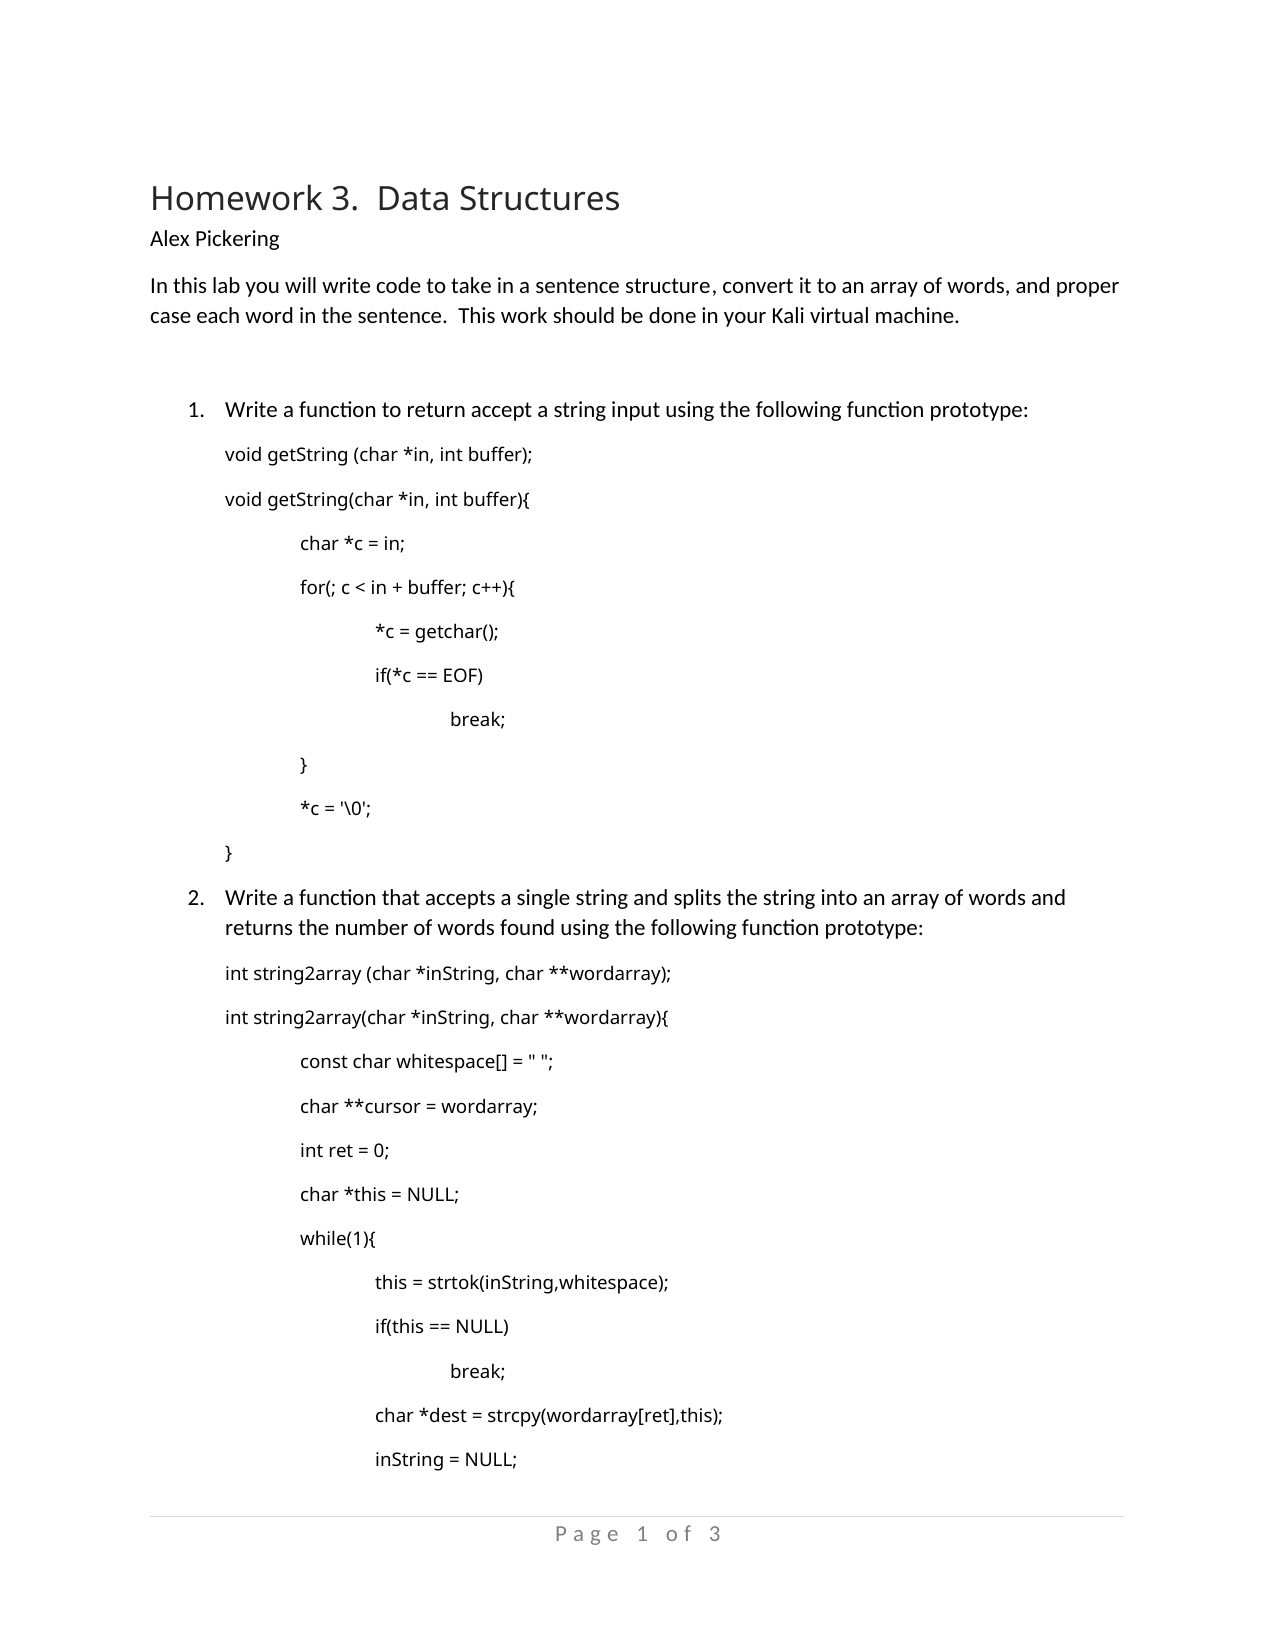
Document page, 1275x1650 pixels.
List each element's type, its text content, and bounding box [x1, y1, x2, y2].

text } [225, 839, 1125, 865]
text int ret = 0; [225, 1137, 1125, 1163]
text void getString (char *in, int buffer); [225, 442, 1125, 467]
text char *c = in; [225, 530, 1125, 556]
list Write a function to return accept a string input using the following function prototype: [187, 395, 1125, 423]
text char *dest = strcpy(wordarray[ret],this); [225, 1402, 1125, 1428]
text inString = NULL; [225, 1446, 1125, 1472]
text Alex Pickering [150, 224, 1125, 252]
text *c = getchar(); [225, 618, 1125, 644]
text if(*c == EOF) [225, 662, 1125, 688]
text int string2array(char *inString, char **wordarray){ [225, 1004, 1125, 1030]
text } [225, 751, 1125, 776]
text break; [225, 1358, 1125, 1383]
text void getString(char *in, int buffer){ [225, 486, 1125, 511]
text *c = '\0'; [225, 795, 1125, 821]
text break; [225, 707, 1125, 732]
text while(1){ [225, 1225, 1125, 1251]
text char *this = NULL; [225, 1181, 1125, 1207]
text this = strtok(inString,whitespace); [225, 1269, 1125, 1295]
text int string2array (char *inString, char **wordarray); [225, 960, 1125, 986]
text In this lab you will write code to take in a sentence structure, convert it to an array of words, and proper case each word in the sentence. This work should be done in your Kali virtual machine. [150, 271, 1125, 329]
subtitle Homework 3. Data Structures [150, 175, 1125, 220]
text if(this == NULL) [225, 1314, 1125, 1339]
text for(; c < in + buffer; c++){ [225, 574, 1125, 600]
text char **cursor = wordarray; [225, 1093, 1125, 1118]
text const char whitespace[] = " "; [225, 1049, 1125, 1074]
list Write a function that accepts a single string and splits the string into an array of words and returns the number of words found using the following function prototype: [187, 883, 1125, 942]
